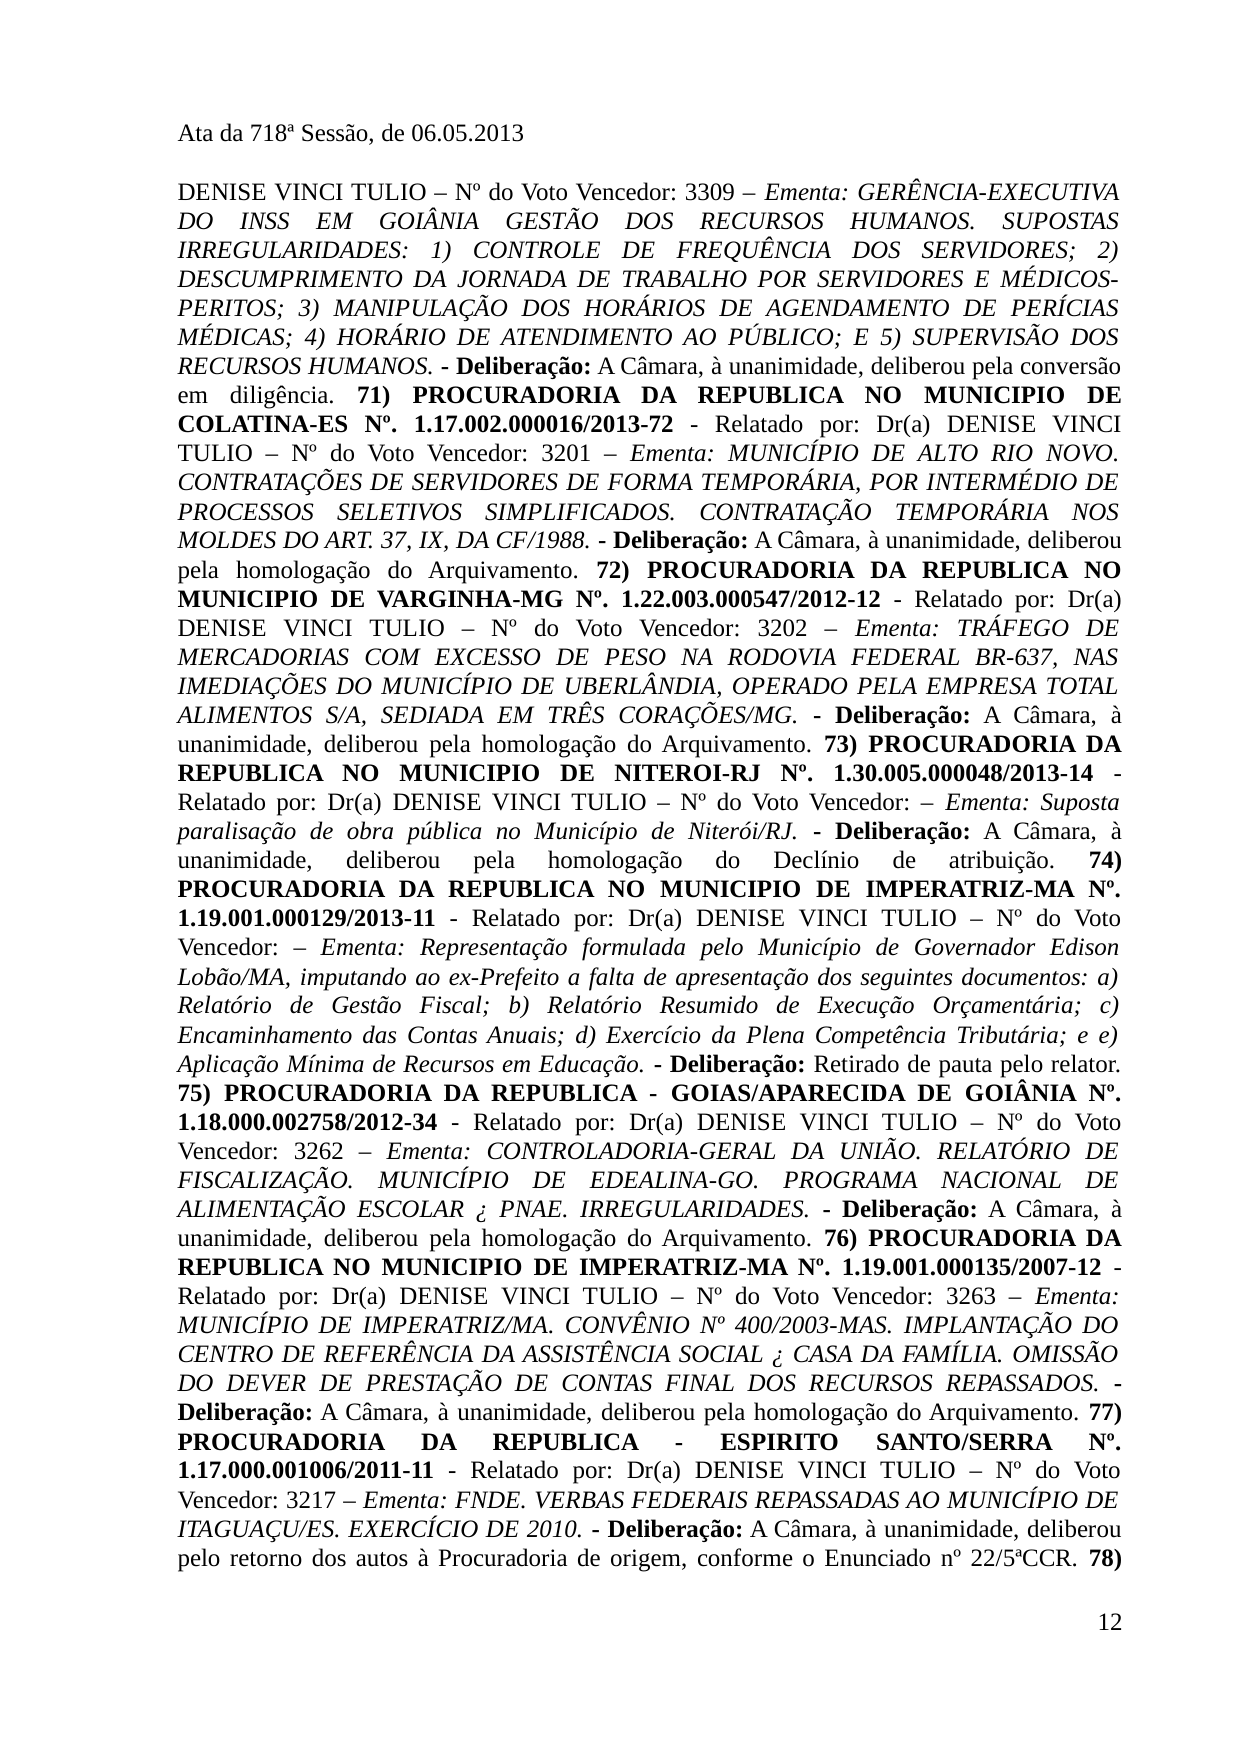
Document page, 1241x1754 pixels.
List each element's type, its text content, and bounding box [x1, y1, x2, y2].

text DENISE VINCI TULIO – Nº do Voto Vencedor: 3309 – Ementa: GERÊNCIA-EXECUTIVA DO INSS EM GOIÂNIA GESTÃO DOS RECURSOS HUMANOS. SUPOSTAS IRREGULARIDADES: 1) CONTROLE DE FREQUÊNCIA DOS SERVIDORES; 2) DESCUMPRIMENTO DA JORNADA DE TRABALHO POR SERVIDORES E MÉDICOS-PERITOS; 3) MANIPULAÇÃO DOS HORÁRIOS DE AGENDAMENTO DE PERÍCIAS MÉDICAS; 4) HORÁRIO DE ATENDIMENTO AO PÚBLICO; E 5) SUPERVISÃO DOS RECURSOS HUMANOS. - Deliberação: A Câmara, à unanimidade, deliberou pela conversão em diligência. 71) PROCURADORIA DA REPUBLICA NO MUNICIPIO DE COLATINA-ES Nº. 1.17.002.000016/2013-72 - Relatado por: Dr(a) DENISE VINCI TULIO – Nº do Voto Vencedor: 3201 – Ementa: MUNICÍPIO DE ALTO RIO NOVO. CONTRATAÇÕES DE SERVIDORES DE FORMA TEMPORÁRIA, POR INTERMÉDIO DE PROCESSOS SELETIVOS SIMPLIFICADOS. CONTRATAÇÃO TEMPORÁRIA NOS MOLDES DO ART. 37, IX, DA CF/1988. - Deliberação: A Câmara, à unanimidade, deliberou pela homologação do Arquivamento. 72) PROCURADORIA DA REPUBLICA NO MUNICIPIO DE VARGINHA-MG Nº. 1.22.003.000547/2012-12 - Relatado por: Dr(a) DENISE VINCI TULIO – Nº do Voto Vencedor: 3202 – Ementa: TRÁFEGO DE MERCADORIAS COM EXCESSO DE PESO NA RODOVIA FEDERAL BR-637, NAS IMEDIAÇÕES DO MUNICÍPIO DE UBERLÂNDIA, OPERADO PELA EMPRESA TOTAL ALIMENTOS S/A, SEDIADA EM TRÊS CORAÇÕES/MG. - Deliberação: A Câmara, à unanimidade, deliberou pela homologação do Arquivamento. 73) PROCURADORIA DA REPUBLICA NO MUNICIPIO DE NITEROI-RJ Nº. 1.30.005.000048/2013-14 - Relatado por: Dr(a) DENISE VINCI TULIO – Nº do Voto Vencedor: – Ementa: Suposta paralisação de obra pública no Município de Niterói/RJ. - Deliberação: A Câmara, à unanimidade, deliberou pela homologação do Declínio de atribuição. 74) PROCURADORIA DA REPUBLICA NO MUNICIPIO DE IMPERATRIZ-MA Nº. 1.19.001.000129/2013-11 - Relatado por: Dr(a) DENISE VINCI TULIO – Nº do Voto Vencedor: – Ementa: Representação formulada pelo Município de Governador Edison Lobão/MA, imputando ao ex-Prefeito a falta de apresentação dos seguintes documentos: a) Relatório de Gestão Fiscal; b) Relatório Resumido de Execução Orçamentária; c) Encaminhamento das Contas Anuais; d) Exercício da Plena Competência Tributária; e e) Aplicação Mínima de Recursos em Educação. - Deliberação: Retirado de pauta pelo relator. 75) PROCURADORIA DA REPUBLICA - GOIAS/APARECIDA DE GOIÂNIA Nº. 1.18.000.002758/2012-34 - Relatado por: Dr(a) DENISE VINCI TULIO – Nº do Voto Vencedor: 3262 – Ementa: CONTROLADORIA-GERAL DA UNIÃO. RELATÓRIO DE FISCALIZAÇÃO. MUNICÍPIO DE EDEALINA-GO. PROGRAMA NACIONAL DE ALIMENTAÇÃO ESCOLAR ¿ PNAE. IRREGULARIDADES. - Deliberação: A Câmara, à unanimidade, deliberou pela homologação do Arquivamento. 76) PROCURADORIA DA REPUBLICA NO MUNICIPIO DE IMPERATRIZ-MA Nº. 1.19.001.000135/2007-12 - Relatado por: Dr(a) DENISE VINCI TULIO – Nº do Voto Vencedor: 3263 – Ementa: MUNICÍPIO DE IMPERATRIZ/MA. CONVÊNIO Nº 400/2003-MAS. IMPLANTAÇÃO DO CENTRO DE REFERÊNCIA DA ASSISTÊNCIA SOCIAL ¿ CASA DA FAMÍLIA. OMISSÃO DO DEVER DE PRESTAÇÃO DE CONTAS FINAL DOS RECURSOS REPASSADOS. - Deliberação: A Câmara, à unanimidade, deliberou pela homologação do Arquivamento. 77) PROCURADORIA DA REPUBLICA - ESPIRITO SANTO/SERRA Nº. 1.17.000.001006/2011-11 - Relatado por: Dr(a) DENISE VINCI TULIO – Nº do Voto Vencedor: 3217 – Ementa: FNDE. VERBAS FEDERAIS REPASSADAS AO MUNICÍPIO DE ITAGUAÇU/ES. EXERCÍCIO DE 2010. - Deliberação: A Câmara, à unanimidade, deliberou pelo retorno dos autos à Procuradoria de origem, conforme o Enunciado nº 22/5ªCCR. 78) [177, 177, 1122, 1572]
